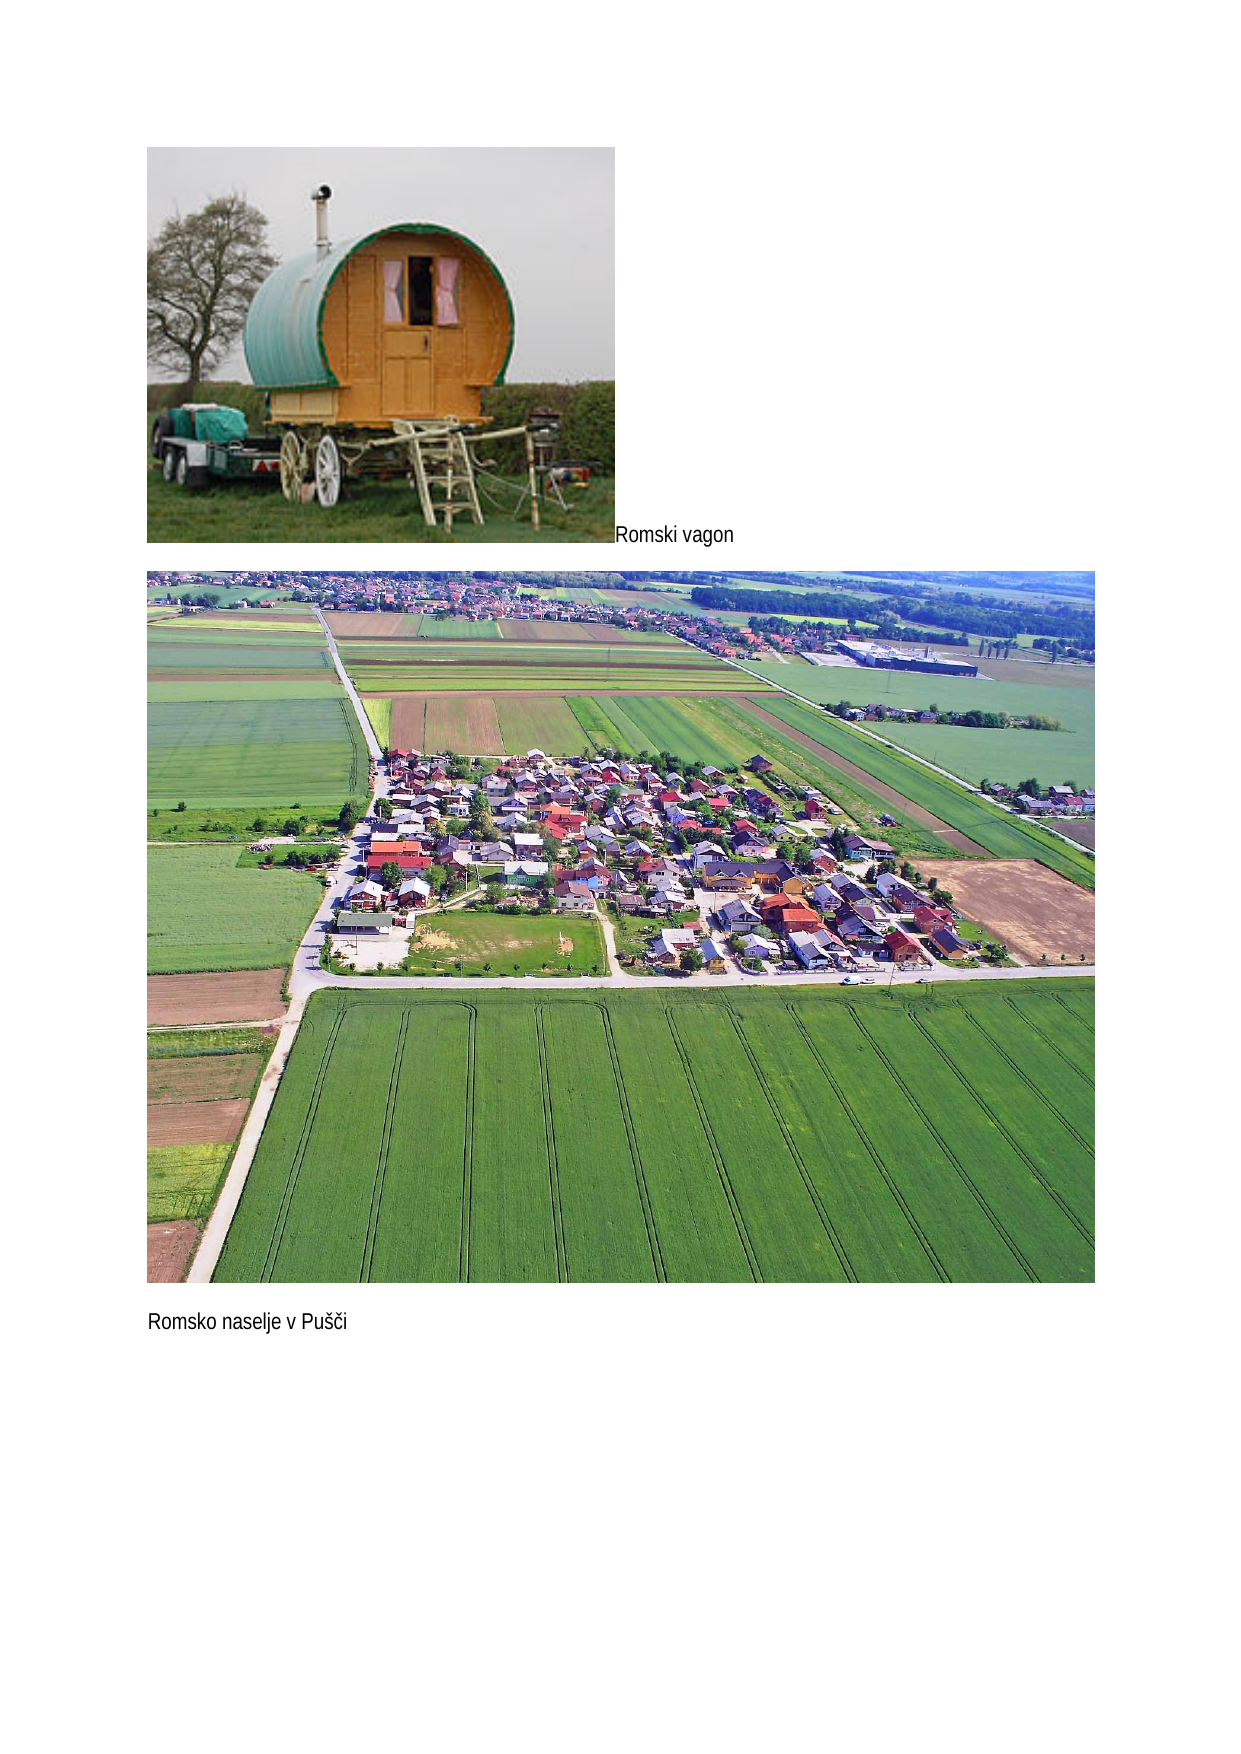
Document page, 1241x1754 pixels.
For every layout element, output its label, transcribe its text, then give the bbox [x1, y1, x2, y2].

text Romski vagon [148, 148, 1093, 547]
picture [147, 147, 615, 543]
picture [147, 571, 1095, 1283]
text Romsko naselje v Pušči [148, 1308, 1093, 1334]
